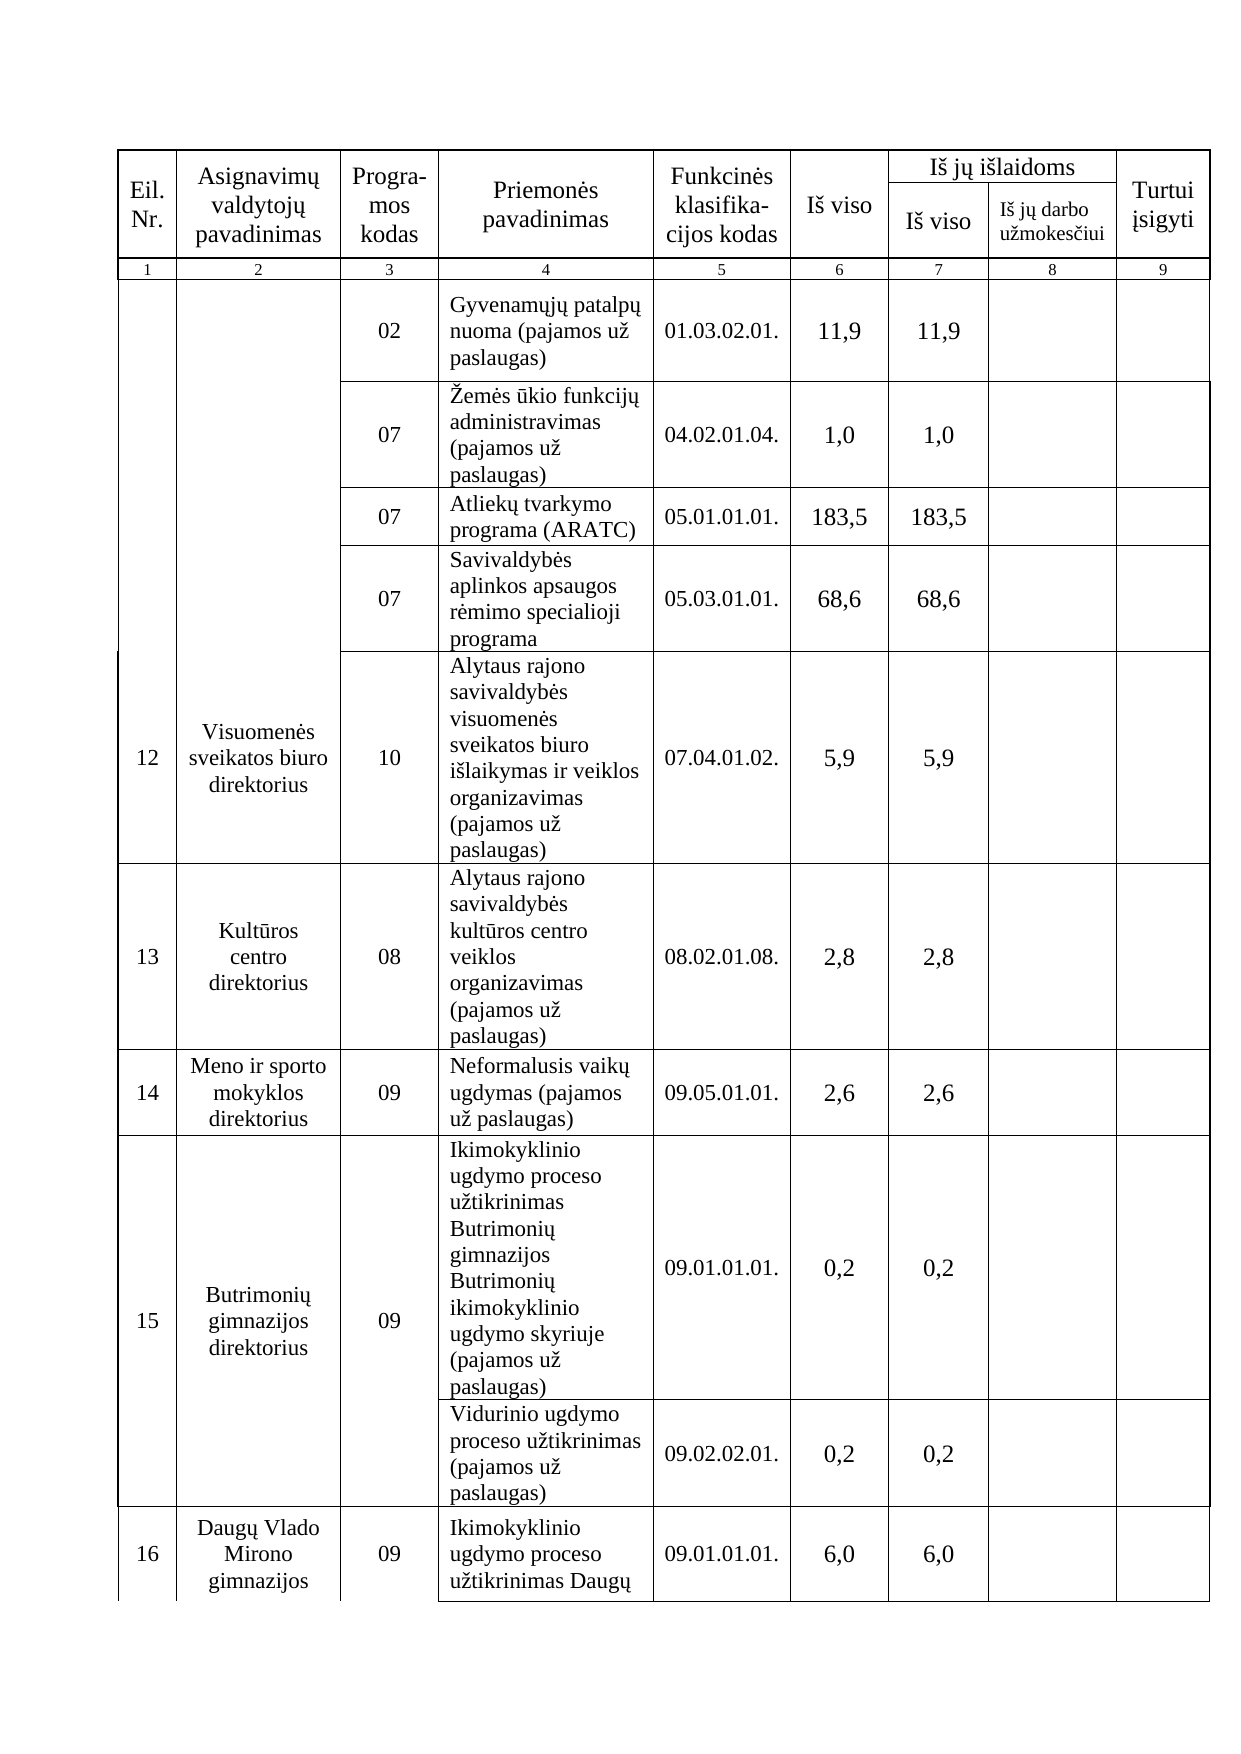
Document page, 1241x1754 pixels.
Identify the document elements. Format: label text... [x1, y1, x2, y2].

table_cell 02 [341, 280, 438, 381]
table_cell Butrimonių gimnazijos direktorius [177, 1136, 340, 1506]
table_cell Žemės ūkio funkcijų administravimas (pajamos už paslaugas) [439, 382, 653, 487]
table_cell 4 [439, 259, 653, 279]
table_cell 01.03.02.01. [654, 280, 790, 381]
table_cell 8 [989, 259, 1116, 279]
table_cell 68,6 [889, 546, 988, 651]
table_cell 11,9 [889, 280, 988, 381]
table_cell 08 [341, 864, 438, 1048]
table_header Iš viso [791, 151, 888, 257]
table_header Iš jų išlaidoms [889, 151, 1116, 182]
table_cell [1117, 1136, 1209, 1399]
table_cell 05.03.01.01. [654, 546, 790, 651]
table_cell 04.02.01.04. [654, 382, 790, 487]
table_cell [1117, 280, 1209, 381]
table_cell [989, 1400, 1116, 1506]
table_cell 6 [791, 259, 888, 279]
table_cell 6,0 [791, 1507, 888, 1601]
table_header Progra-mos kodas [341, 151, 438, 257]
table_cell Neformalusis vaikų ugdymas (pajamos už paslaugas) [439, 1050, 653, 1135]
table_cell [989, 488, 1116, 544]
table_cell Iš viso [889, 183, 988, 257]
table_cell Ikimokyklinio ugdymo proceso užtikrinimas Butrimonių gimnazijos Butrimonių ikimokyklinio ugdymo skyriuje (pajamos už paslaugas) [439, 1136, 653, 1399]
table_cell [119, 280, 176, 651]
table_cell 16 [119, 1507, 176, 1601]
table_cell 11,9 [791, 280, 888, 381]
table_cell [989, 1050, 1116, 1135]
table_header Priemonės pavadinimas [439, 151, 653, 257]
table_cell 68,6 [791, 546, 888, 651]
table_cell 5,9 [791, 652, 888, 863]
table_cell 2,6 [889, 1050, 988, 1135]
table_cell Meno ir sporto mokyklos direktorius [177, 1050, 340, 1135]
table_cell Kultūros centro direktorius [177, 864, 340, 1048]
table_cell 6,0 [889, 1507, 988, 1601]
table_cell 9 [1117, 259, 1209, 279]
table_cell 08.02.01.08. [654, 864, 790, 1048]
table_cell 09 [341, 1050, 438, 1135]
table_cell 13 [119, 864, 176, 1048]
table_cell 10 [341, 652, 438, 863]
table_cell 2,8 [791, 864, 888, 1048]
table_cell 183,5 [791, 488, 888, 544]
table_cell 07 [341, 382, 438, 487]
table_cell [989, 864, 1116, 1048]
table_cell [989, 546, 1116, 651]
table_header Turtui įsigyti [1117, 151, 1209, 257]
table_cell 14 [119, 1050, 176, 1135]
table_cell 07.04.01.02. [654, 652, 790, 863]
table_cell Vidurinio ugdymo proceso užtikrinimas (pajamos už paslaugas) [439, 1400, 653, 1506]
table_cell [177, 280, 340, 651]
table_cell 0,2 [889, 1400, 988, 1506]
table_cell 12 [119, 651, 176, 863]
table_cell Visuomenės sveikatos biuro direktorius [177, 651, 340, 863]
table_cell Iš jų darbo užmokesčiui [989, 183, 1116, 257]
table_cell [1117, 1400, 1209, 1506]
table_cell [989, 652, 1116, 863]
table_cell Alytaus rajono savivaldybės visuomenės sveikatos biuro išlaikymas ir veiklos organizavimas (pajamos už paslaugas) [439, 652, 653, 863]
table_cell 0,2 [889, 1136, 988, 1399]
table_cell 05.01.01.01. [654, 488, 790, 544]
table_cell Alytaus rajono savivaldybės kultūros centro veiklos organizavimas (pajamos už paslaugas) [439, 864, 653, 1048]
table_cell 5 [654, 259, 790, 279]
table_cell 09 [341, 1136, 438, 1506]
table_cell [1117, 546, 1209, 651]
table_cell [1117, 652, 1209, 863]
table_cell [989, 1136, 1116, 1399]
table_cell 2,6 [791, 1050, 888, 1135]
table_header Eil. Nr. [119, 151, 176, 257]
table_header Funkcinės klasifika-cijos kodas [654, 151, 790, 257]
table_cell 0,2 [791, 1136, 888, 1399]
table_cell Atliekų tvarkymo programa (ARATC) [439, 488, 653, 544]
table_cell 15 [119, 1136, 176, 1506]
table_cell [1117, 1050, 1209, 1135]
table_cell 5,9 [889, 652, 988, 863]
table_cell 09.02.02.01. [654, 1400, 790, 1506]
table_cell 3 [341, 259, 438, 279]
table_cell 09.05.01.01. [654, 1050, 790, 1135]
table_cell 07 [341, 546, 438, 651]
table_cell Gyvenamųjų patalpų nuoma (pajamos už paslaugas) [439, 280, 653, 381]
table_cell [1117, 382, 1209, 487]
table_cell [989, 1507, 1116, 1601]
table_cell Daugų Vlado Mirono gimnazijos [177, 1507, 340, 1601]
table_cell Ikimokyklinio ugdymo proceso užtikrinimas Daugų [439, 1507, 653, 1601]
table_cell 09.01.01.01. [654, 1507, 790, 1601]
table_cell 1 [119, 259, 176, 279]
table_cell 183,5 [889, 488, 988, 544]
table_cell [1117, 488, 1209, 544]
table_cell 7 [889, 259, 988, 279]
table_cell 09 [341, 1507, 438, 1601]
table_cell 07 [341, 488, 438, 544]
table_cell 1,0 [791, 382, 888, 487]
table_cell 1,0 [889, 382, 988, 487]
table_cell Savivaldybės aplinkos apsaugos rėmimo specialioji programa [439, 546, 653, 651]
table_cell [1117, 1507, 1209, 1601]
table_header Asignavimų valdytojų pavadinimas [177, 151, 340, 257]
table_cell 2 [177, 259, 340, 279]
table_cell 09.01.01.01. [654, 1136, 790, 1399]
table_cell 2,8 [889, 864, 988, 1048]
table_cell 0,2 [791, 1400, 888, 1506]
table_cell [989, 382, 1116, 487]
table_cell [1117, 864, 1209, 1048]
table_cell [989, 280, 1116, 381]
